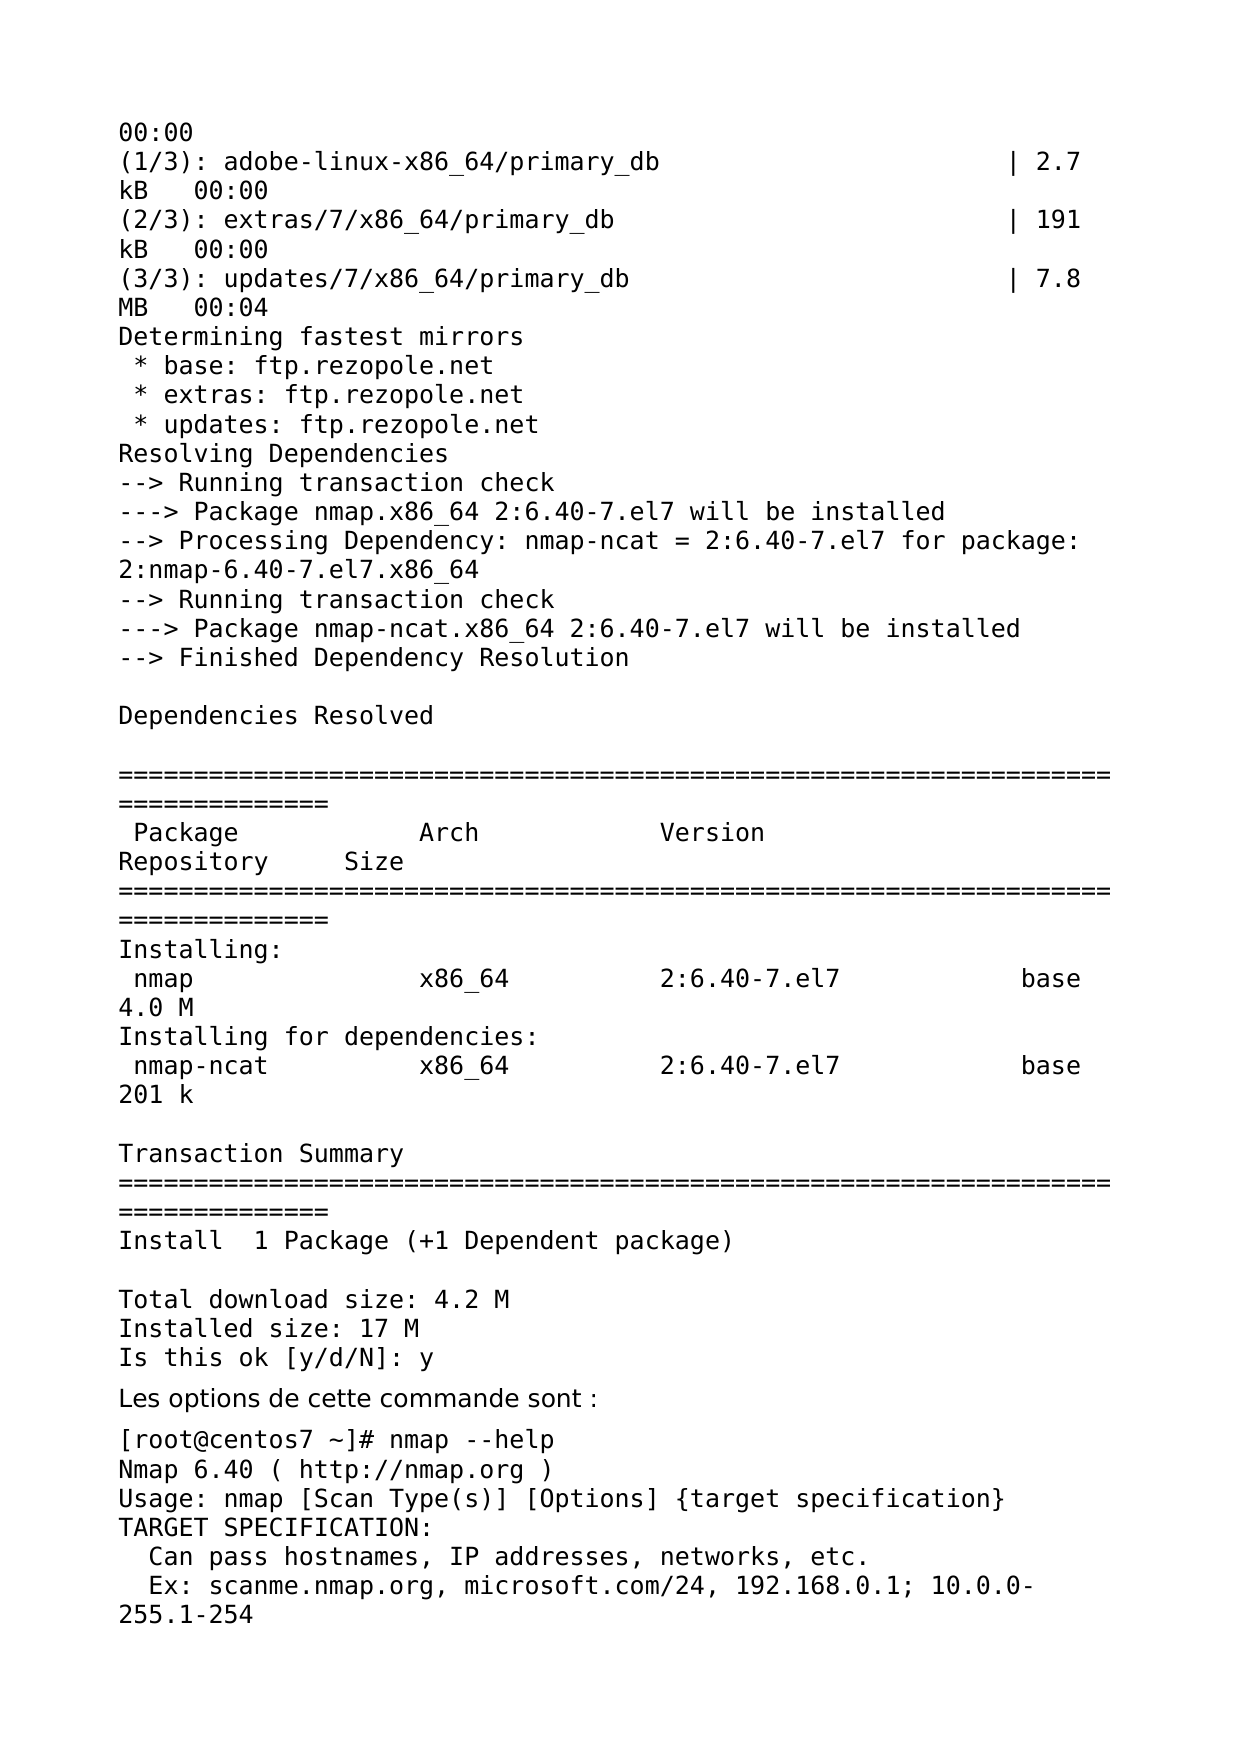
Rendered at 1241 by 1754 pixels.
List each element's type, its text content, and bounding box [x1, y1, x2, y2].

text Les options de cette commande sont : [118, 1384, 1122, 1413]
text [root@centos7 ~]# nmap --help Nmap 6.40 ( http://nmap.org ) Usage: nmap [Scan Type(s)] [Options] {target specification} TARGET SPECIFICATION: Can pass hostnames, IP addresses, networks, etc. Ex: scanme.nmap.org, microsoft.com/24, 192.168.0.1; 10.0.0-255.1-254 [118, 1426, 1122, 1630]
text 00:00 (1/3): adobe-linux-x86_64/primary_db | 2.7 kB 00:00 (2/3): extras/7/x86_64/primary_db | 191 kB 00:00 (3/3): updates/7/x86_64/primary_db | 7.8 MB 00:04 Determining fastest mirrors * base: ftp.rezopole.net * extras: ftp.rezopole.net * updates: ftp.rezopole.net Resolving Dependencies --> Running transaction check ---> Package nmap.x86_64 2:6.40-7.el7 will be installed --> Processing Dependency: nmap-ncat = 2:6.40-7.el7 for package: 2:nmap-6.40-7.el7.x86_64 --> Running transaction check ---> Package nmap-ncat.x86_64 2:6.40-7.el7 will be installed --> Finished Dependency Resolution Dependencies Resolved ================================================================================ Package Arch Version Repository Size ================================================================================ Installing: nmap x86_64 2:6.40-7.el7 base 4.0 M Installing for dependencies: nmap-ncat x86_64 2:6.40-7.el7 base 201 k Transaction Summary ================================================================================ Install 1 Package (+1 Dependent package) Total download size: 4.2 M Installed size: 17 M Is this ok [y/d/N]: y [118, 118, 1122, 1372]
